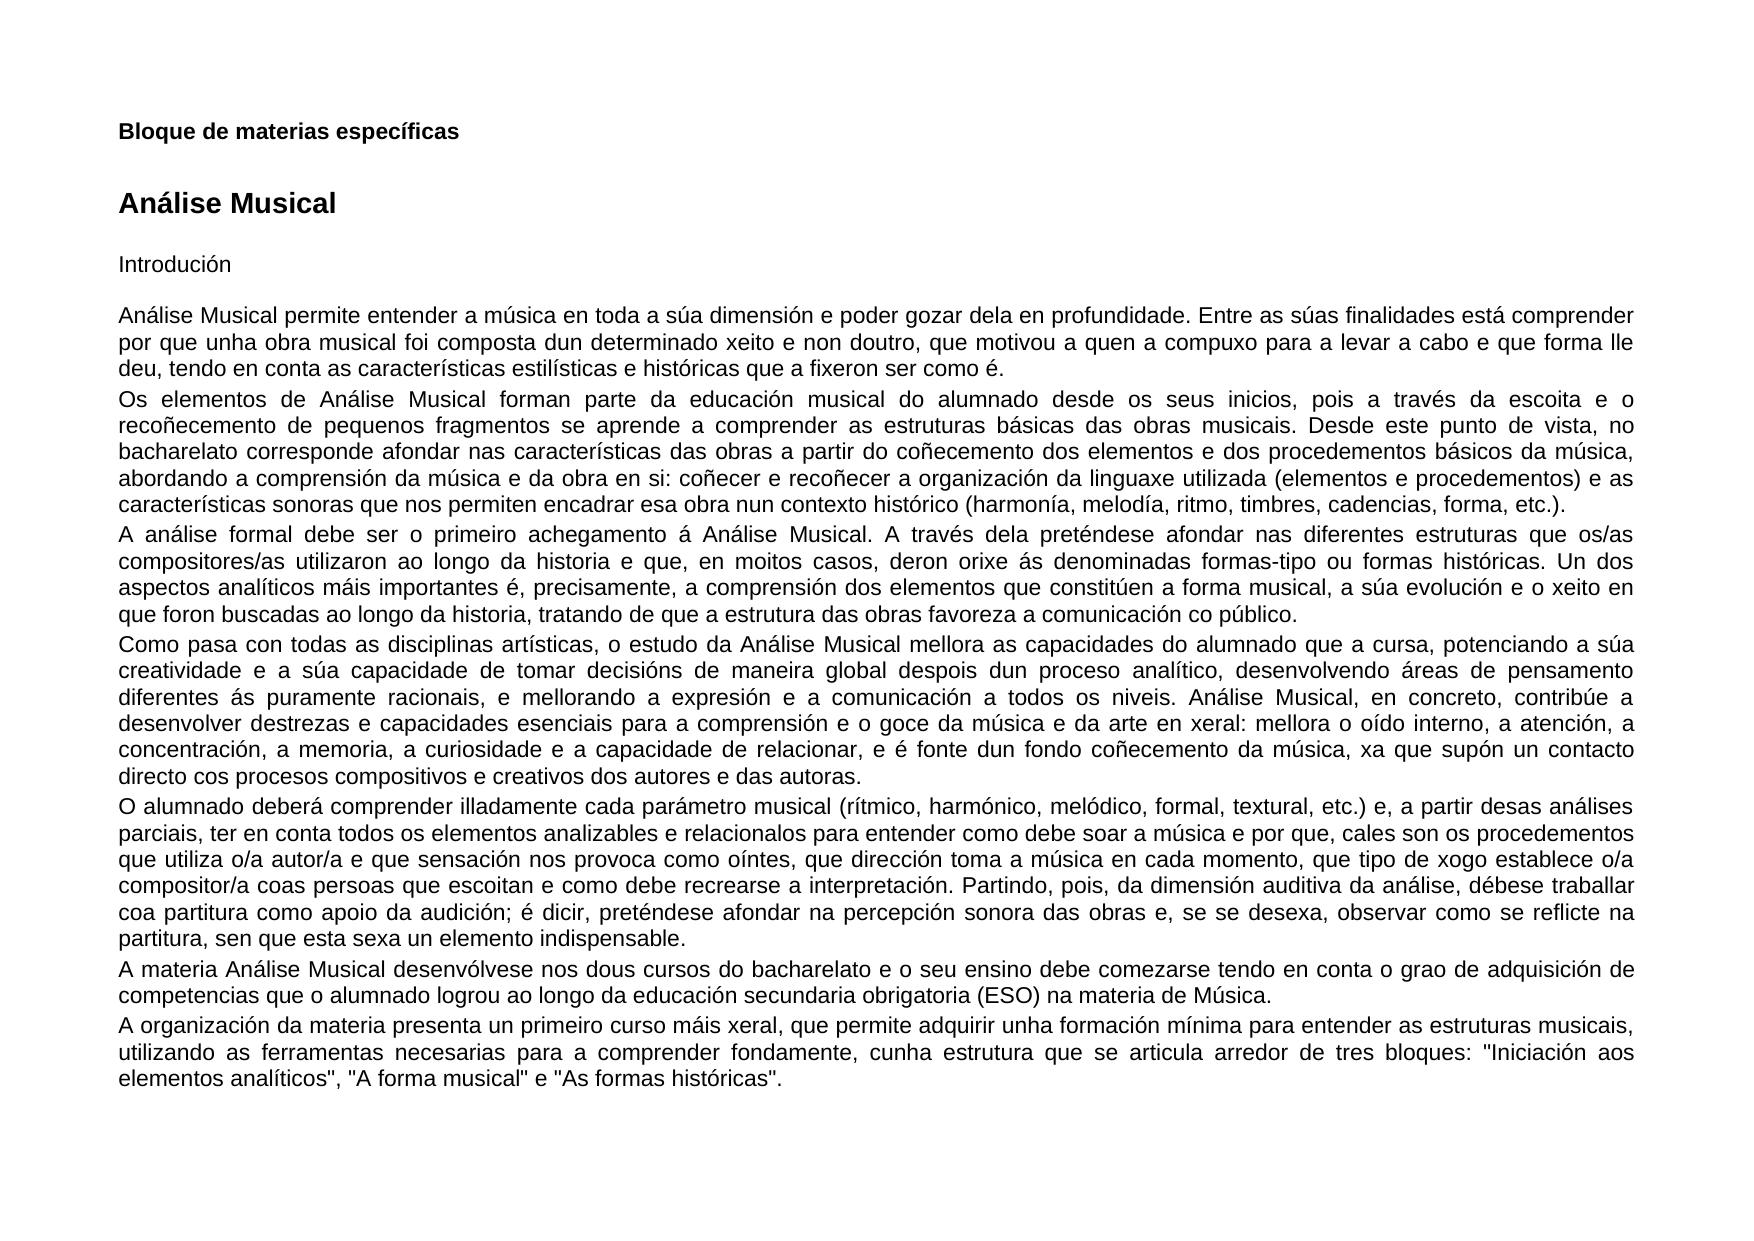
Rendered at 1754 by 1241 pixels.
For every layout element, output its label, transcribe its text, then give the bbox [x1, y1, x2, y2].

text A materia Análise Musical desenvólvese nos dous cursos do bacharelato e o seu ensino debe comezarse tendo en conta o grao de adquisición de competencias que o alumnado logrou ao longo da educación secundaria obrigatoria (ESO) na materia de Música. [118, 956, 1636, 1008]
text A análise formal debe ser o primeiro achegamento á Análise Musical. A través dela preténdese afondar nas diferentes estruturas que os/as compositores/as utilizaron ao longo da historia e que, en moitos casos, deron orixe ás denominadas formas-tipo ou formas históricas. Un dos aspectos analíticos máis importantes é, precisamente, a comprensión dos elementos que constitúen a forma musical, a súa evolución e o xeito en que foron buscadas ao longo da historia, tratando de que a estrutura das obras favoreza a comunicación co público. [118, 521, 1636, 627]
text Bloque de materias específicas [118, 118, 1636, 144]
text Os elementos de Análise Musical forman parte da educación musical do alumnado desde os seus inicios, pois a través da escoita e o recoñecemento de pequenos fragmentos se aprende a comprender as estruturas básicas das obras musicais. Desde este punto de vista, no bacharelato corresponde afondar nas características das obras a partir do coñecemento dos elementos e dos procedementos básicos da música, abordando a comprensión da música e da obra en si: coñecer e recoñecer a organización da linguaxe utilizada (elementos e procedementos) e as características sonoras que nos permiten encadrar esa obra nun contexto histórico (harmonía, melodía, ritmo, timbres, cadencias, forma, etc.). [118, 386, 1636, 517]
text Análise Musical permite entender a música en toda a súa dimensión e poder gozar dela en profundidade. Entre as súas finalidades está comprender por que unha obra musical foi composta dun determinado xeito e non doutro, que motivou a quen a compuxo para a levar a cabo e que forma lle deu, tendo en conta as características estilísticas e históricas que a fixeron ser como é. [118, 302, 1636, 381]
text Análise Musical [118, 186, 1636, 220]
text Introdución [118, 251, 1636, 277]
text A organización da materia presenta un primeiro curso máis xeral, que permite adquirir unha formación mínima para entender as estruturas musicais, utilizando as ferramentas necesarias para a comprender fondamente, cunha estrutura que se articula arredor de tres bloques: "Iniciación aos elementos analíticos", "A forma musical" e "As formas históricas". [118, 1012, 1636, 1092]
text O alumnado deberá comprender illadamente cada parámetro musical (rítmico, harmónico, melódico, formal, textural, etc.) e, a partir desas análises parciais, ter en conta todos os elementos analizables e relacionalos para entender como debe soar a música e por que, cales son os procedementos que utiliza o/a autor/a e que sensación nos provoca como oíntes, que dirección toma a música en cada momento, que tipo de xogo establece o/a compositor/a coas persoas que escoitan e como debe recrearse a interpretación. Partindo, pois, da dimensión auditiva da análise, débese traballar coa partitura como apoio da audición; é dicir, preténdese afondar na percepción sonora das obras e, se se desexa, observar como se reflicte na partitura, sen que esta sexa un elemento indispensable. [118, 793, 1636, 951]
text Como pasa con todas as disciplinas artísticas, o estudo da Análise Musical mellora as capacidades do alumnado que a cursa, potenciando a súa creatividade e a súa capacidade de tomar decisións de maneira global despois dun proceso analítico, desenvolvendo áreas de pensamento diferentes ás puramente racionais, e mellorando a expresión e a comunicación a todos os niveis. Análise Musical, en concreto, contribúe a desenvolver destrezas e capacidades esenciais para a comprensión e o goce da música e da arte en xeral: mellora o oído interno, a atención, a concentración, a memoria, a curiosidade e a capacidade de relacionar, e é fonte dun fondo coñecemento da música, xa que supón un contacto directo cos procesos compositivos e creativos dos autores e das autoras. [118, 631, 1636, 789]
